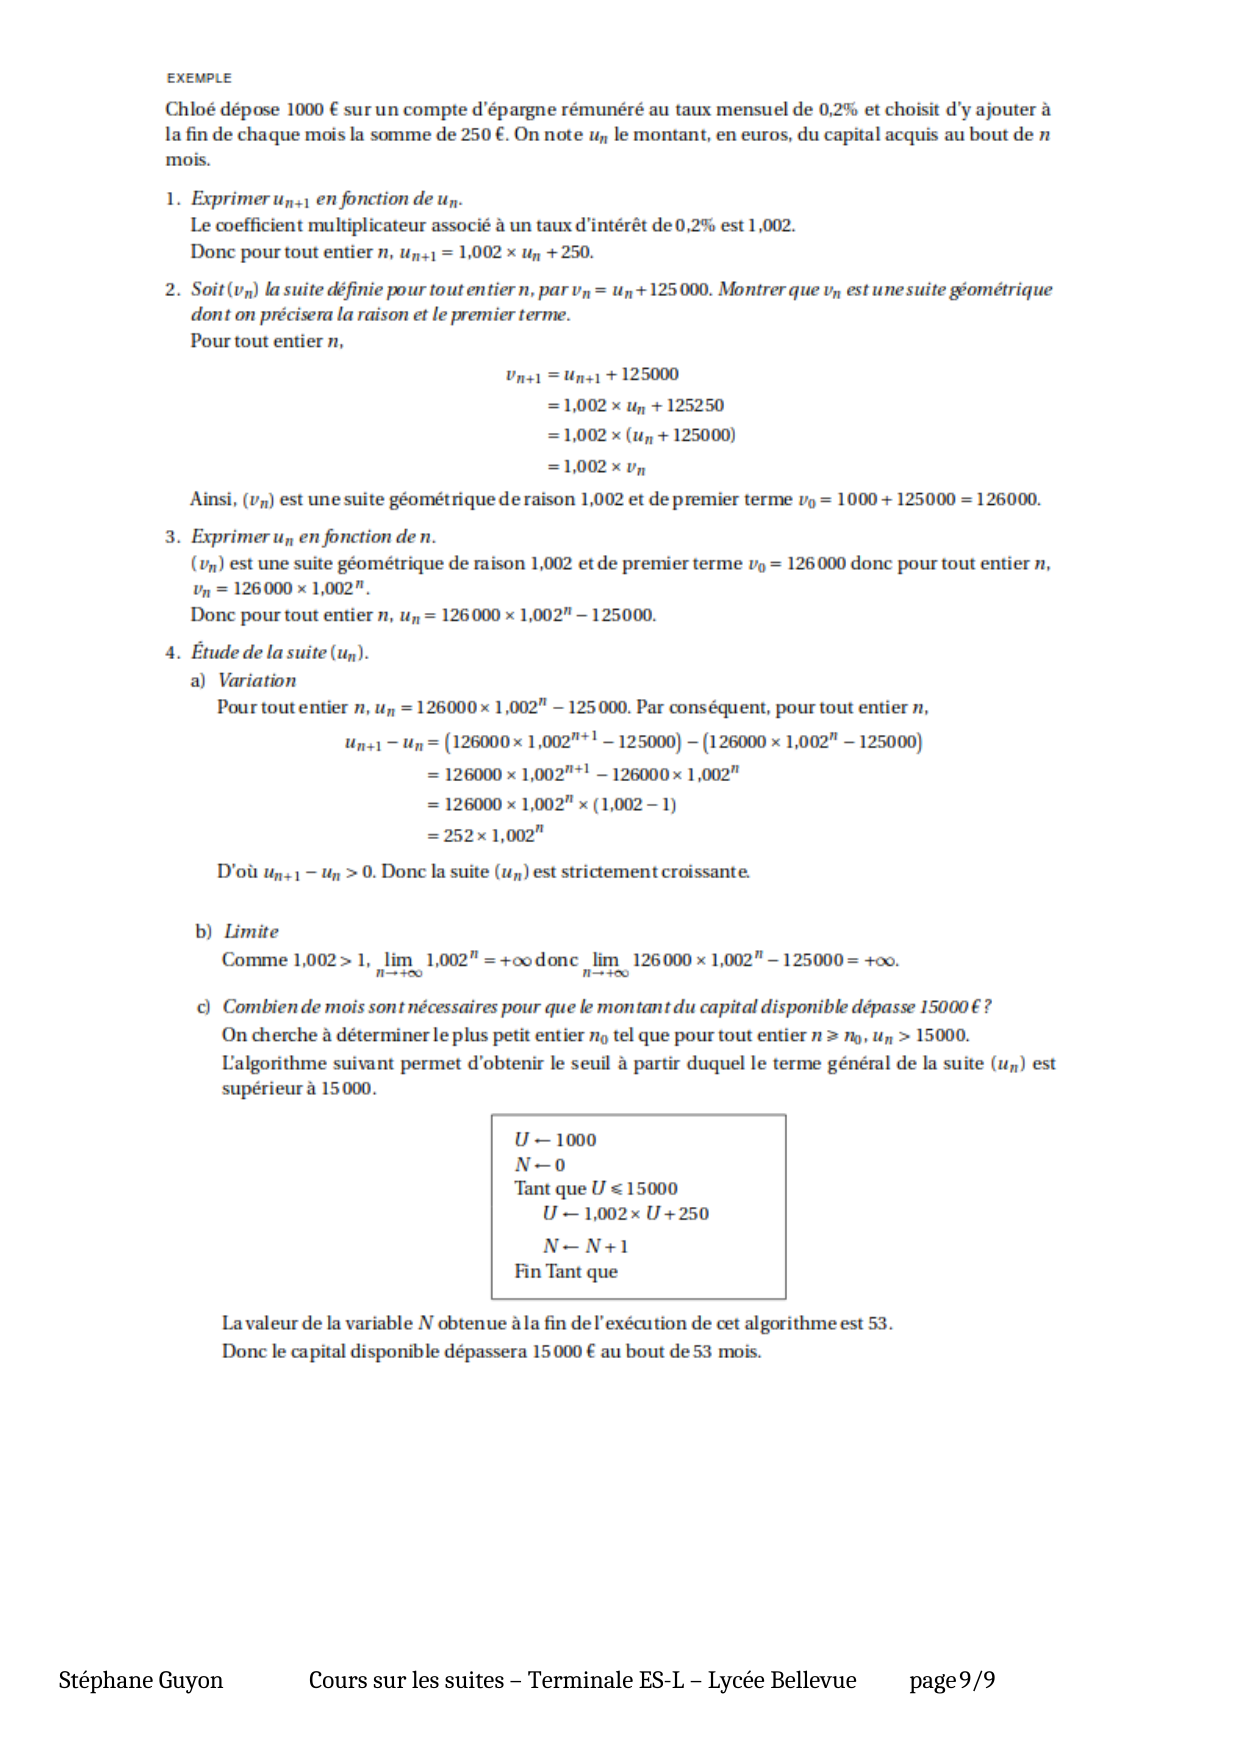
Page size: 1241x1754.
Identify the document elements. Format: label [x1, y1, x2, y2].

picture [169, 910, 1089, 1394]
picture [150, 59, 1090, 889]
